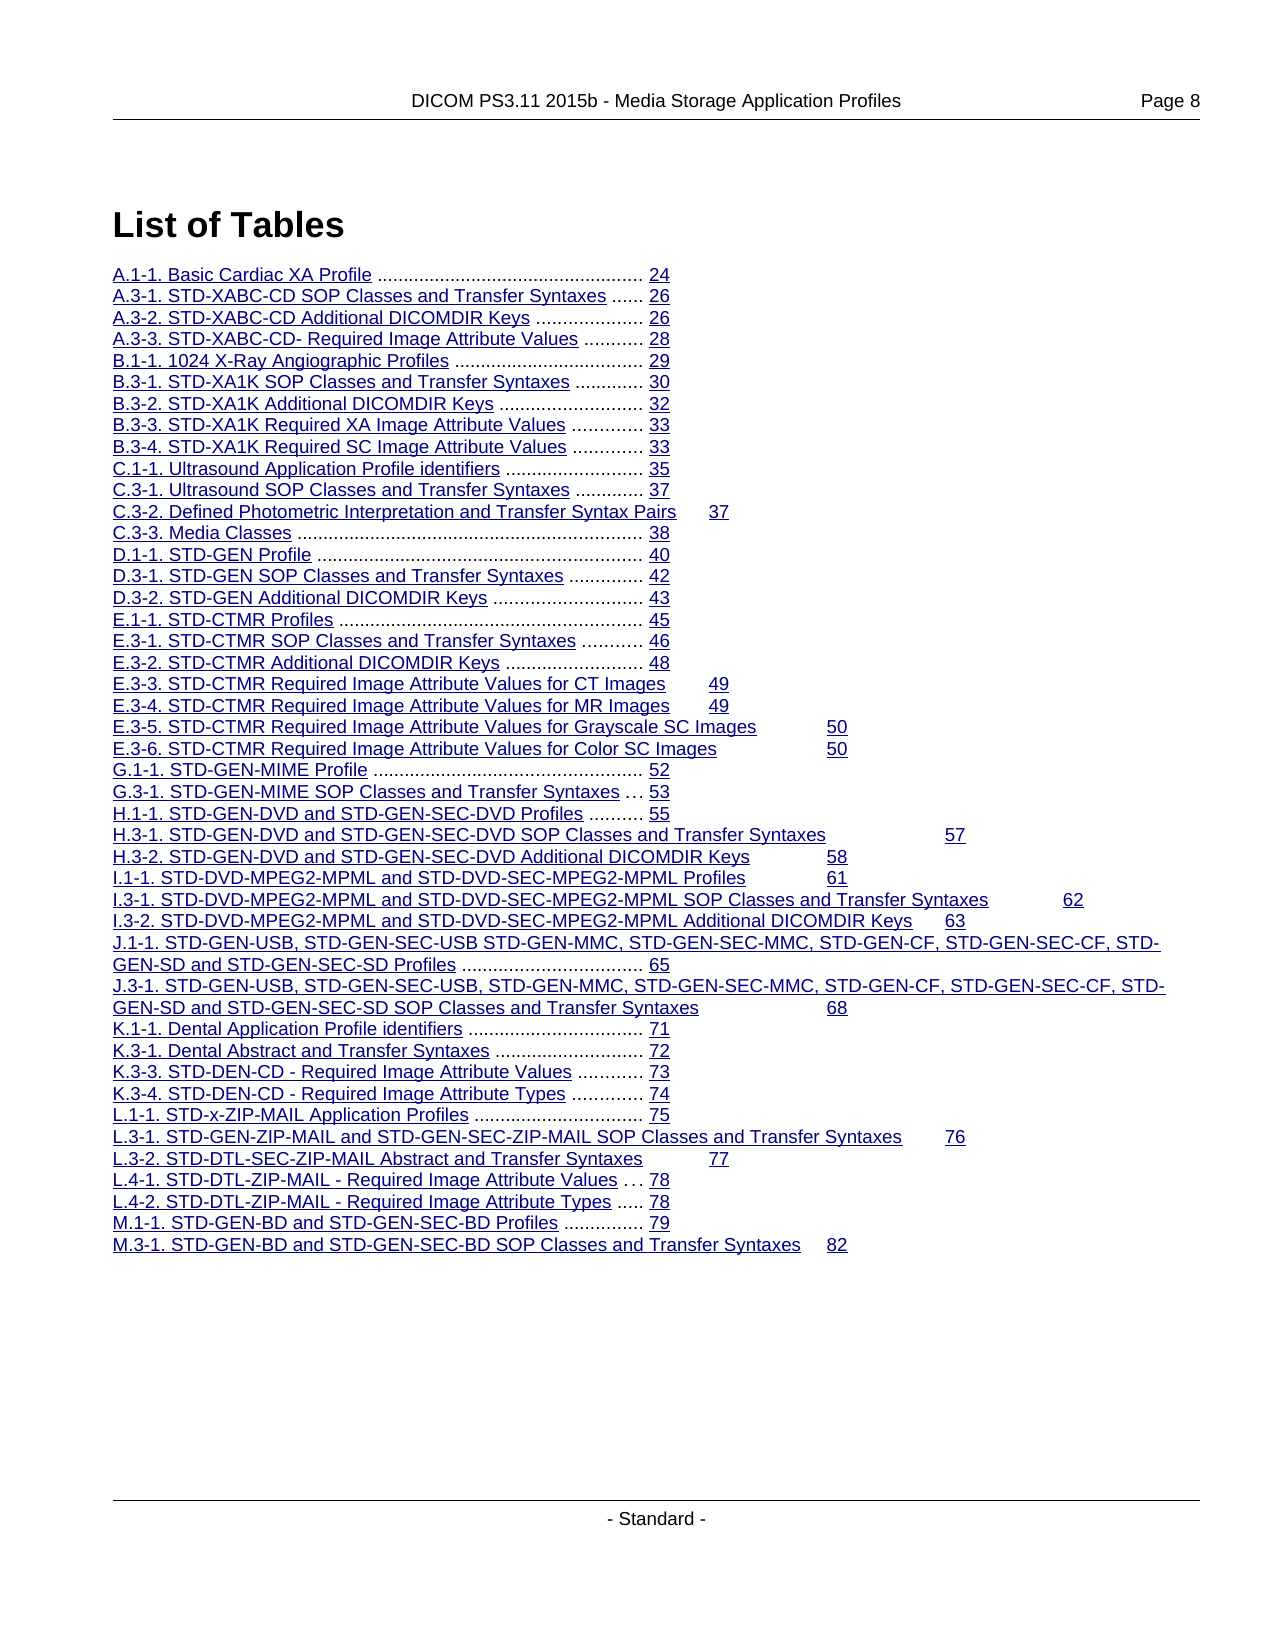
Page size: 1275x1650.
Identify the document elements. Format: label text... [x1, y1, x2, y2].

text K.3-1. Dental Abstract and Transfer Syntaxes 0 [112, 1039, 1175, 1061]
text B.3-2. STD-XA1K Additional DICOMDIR Keys 0 [112, 393, 1175, 414]
text K.1-1. Dental Application Profile identifiers 0 [112, 1018, 1175, 1039]
text A.3-3. STD-XABC-CD- Required Image Attribute Values 0 [112, 328, 1175, 349]
text I.3-1. STD-DVD-MPEG2-MPML and STD-DVD-SEC-MPEG2-MPML SOP Classes and Transfer Syntaxes 0 [112, 889, 1175, 910]
text D.3-2. STD-GEN Additional DICOMDIR Keys 0 [112, 587, 1175, 608]
text A.1-1. Basic Cardiac XA Profile 0 [112, 263, 1175, 285]
text C.3-3. Media Classes 0 [112, 522, 1175, 544]
text E.3-3. STD-CTMR Required Image Attribute Values for CT Images 0 [112, 673, 1175, 694]
text L.4-2. STD-DTL-ZIP-MAIL - Required Image Attribute Types 0 [112, 1191, 1175, 1212]
text M.1-1. STD-GEN-BD and STD-GEN-SEC-BD Profiles 0 [112, 1212, 1175, 1234]
text K.3-4. STD-DEN-CD - Required Image Attribute Types 0 [112, 1083, 1175, 1104]
text D.1-1. STD-GEN Profile 0 [112, 544, 1175, 565]
text C.3-1. Ultrasound SOP Classes and Transfer Syntaxes 0 [112, 479, 1175, 501]
text List of Tables [112, 204, 1200, 245]
text J.3-1. STD-GEN-USB, STD-GEN-SEC-USB, STD-GEN-MMC, STD-GEN-SEC-MMC, STD-GEN-CF, STD-GEN-SEC-CF, STD-GEN-SD and STD-GEN-SEC-SD SOP Classes and Transfer Syntaxes 0 [112, 975, 1175, 1018]
text B.3-3. STD-XA1K Required XA Image Attribute Values 0 [112, 414, 1175, 436]
text B.1-1. 1024 X-Ray Angiographic Profiles 0 [112, 349, 1175, 371]
text L.3-2. STD-DTL-SEC-ZIP-MAIL Abstract and Transfer Syntaxes 0 [112, 1147, 1175, 1169]
text E.1-1. STD-CTMR Profiles 0 [112, 608, 1175, 630]
text G.1-1. STD-GEN-MIME Profile 0 [112, 759, 1175, 781]
text A.3-1. STD-XABC-CD SOP Classes and Transfer Syntaxes 0 [112, 285, 1175, 306]
text E.3-6. STD-CTMR Required Image Attribute Values for Color SC Images 0 [112, 738, 1175, 759]
text A.3-2. STD-XABC-CD Additional DICOMDIR Keys 0 [112, 306, 1175, 328]
text D.3-1. STD-GEN SOP Classes and Transfer Syntaxes 0 [112, 565, 1175, 587]
text E.3-4. STD-CTMR Required Image Attribute Values for MR Images 0 [112, 694, 1175, 716]
text L.1-1. STD-x-ZIP-MAIL Application Profiles 0 [112, 1104, 1175, 1126]
text E.3-2. STD-CTMR Additional DICOMDIR Keys 0 [112, 651, 1175, 673]
text H.1-1. STD-GEN-DVD and STD-GEN-SEC-DVD Profiles 0 [112, 802, 1175, 824]
text M.3-1. STD-GEN-BD and STD-GEN-SEC-BD SOP Classes and Transfer Syntaxes 0 [112, 1234, 1175, 1255]
text H.3-2. STD-GEN-DVD and STD-GEN-SEC-DVD Additional DICOMDIR Keys 0 [112, 846, 1175, 867]
text H.3-1. STD-GEN-DVD and STD-GEN-SEC-DVD SOP Classes and Transfer Syntaxes 0 [112, 824, 1175, 846]
text E.3-5. STD-CTMR Required Image Attribute Values for Grayscale SC Images 0 [112, 716, 1175, 738]
text J.1-1. STD-GEN-USB, STD-GEN-SEC-USB STD-GEN-MMC, STD-GEN-SEC-MMC, STD-GEN-CF, STD-GEN-SEC-CF, STD-GEN-SD and STD-GEN-SEC-SD Profiles 0 [112, 932, 1175, 975]
text I.1-1. STD-DVD-MPEG2-MPML and STD-DVD-SEC-MPEG2-MPML Profiles 0 [112, 867, 1175, 889]
text B.3-4. STD-XA1K Required SC Image Attribute Values 0 [112, 436, 1175, 457]
text G.3-1. STD-GEN-MIME SOP Classes and Transfer Syntaxes 0 [112, 781, 1175, 802]
text I.3-2. STD-DVD-MPEG2-MPML and STD-DVD-SEC-MPEG2-MPML Additional DICOMDIR Keys 0 [112, 910, 1175, 932]
text B.3-1. STD-XA1K SOP Classes and Transfer Syntaxes 0 [112, 371, 1175, 393]
text K.3-3. STD-DEN-CD - Required Image Attribute Values 0 [112, 1061, 1175, 1083]
text E.3-1. STD-CTMR SOP Classes and Transfer Syntaxes 0 [112, 630, 1175, 651]
text L.4-1. STD-DTL-ZIP-MAIL - Required Image Attribute Values 0 [112, 1169, 1175, 1191]
text C.1-1. Ultrasound Application Profile identifiers 0 [112, 457, 1175, 479]
text C.3-2. Defined Photometric Interpretation and Transfer Syntax Pairs 0 [112, 501, 1175, 522]
text L.3-1. STD-GEN-ZIP-MAIL and STD-GEN-SEC-ZIP-MAIL SOP Classes and Transfer Syntaxes 0 [112, 1126, 1175, 1147]
